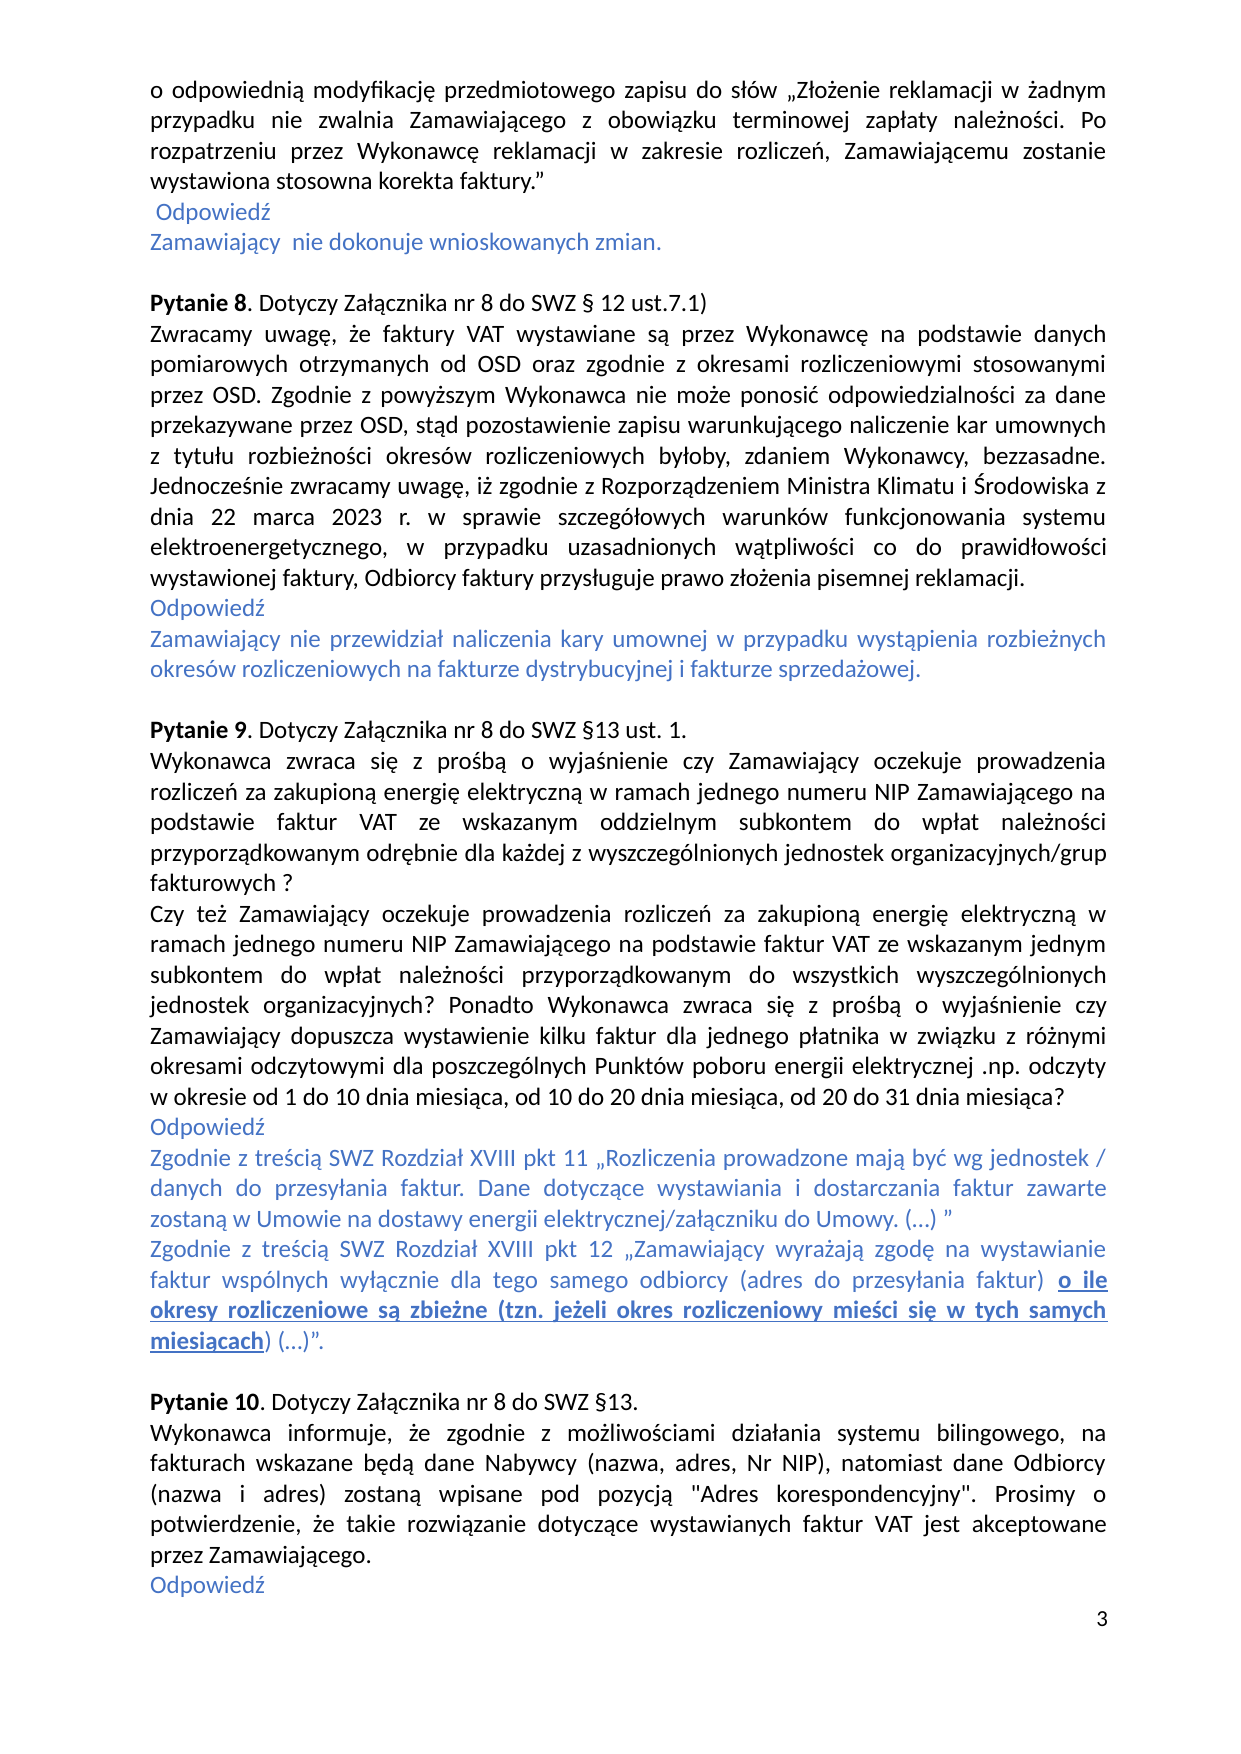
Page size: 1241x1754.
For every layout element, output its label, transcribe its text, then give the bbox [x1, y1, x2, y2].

text Wykonawca zwraca się z prośbą o wyjaśnienie czy Zamawiający oczekuje prowadzenia rozliczeń za zakupioną energię elektryczną w ramach jednego numeru NIP Zamawiającego na podstawie faktur VAT ze wskazanym oddzielnym subkontem do wpłat należności przyporządkowanym odrębnie dla każdej z wyszczególnionych jednostek organizacyjnych/grup fakturowych ? [150, 745, 1107, 898]
text Odpowiedź [150, 1111, 1107, 1142]
text o odpowiednią modyfikację przedmiotowego zapisu do słów „Złożenie reklamacji w żadnym przypadku nie zwalnia Zamawiającego z obowiązku terminowej zapłaty należności. Po rozpatrzeniu przez Wykonawcę reklamacji w zakresie rozliczeń, Zamawiającemu zostanie wystawiona stosowna korekta faktury.” [150, 74, 1107, 196]
text Zwracamy uwagę, że faktury VAT wystawiane są przez Wykonawcę na podstawie danych pomiarowych otrzymanych od OSD oraz zgodnie z okresami rozliczeniowymi stosowanymi przez OSD. Zgodnie z powyższym Wykonawca nie może ponosić odpowiedzialności za dane przekazywane przez OSD, stąd pozostawienie zapisu warunkującego naliczenie kar umownych z tytułu rozbieżności okresów rozliczeniowych byłoby, zdaniem Wykonawcy, bezzasadne. Jednocześnie zwracamy uwagę, iż zgodnie z Rozporządzeniem Ministra Klimatu i Środowiska z dnia 22 marca 2023 r. w sprawie szczegółowych warunków funkcjonowania systemu elektroenergetycznego, w przypadku uzasadnionych wątpliwości co do prawidłowości wystawionej faktury, Odbiorcy faktury przysługuje prawo złożenia pisemnej reklamacji. [150, 318, 1107, 593]
text Odpowiedź [150, 1569, 1107, 1600]
text Pytanie 9. Dotyczy Załącznika nr 8 do SWZ §13 ust. 1. [150, 715, 1107, 745]
text Odpowiedź [150, 593, 1107, 623]
text Pytanie 10. Dotyczy Załącznika nr 8 do SWZ §13. [150, 1386, 1107, 1417]
text Zamawiający nie dokonuje wnioskowanych zmian. [150, 226, 1107, 257]
text Wykonawca informuje, że zgodnie z możliwościami działania systemu bilingowego, na fakturach wskazane będą dane Nabywcy (nazwa, adres, Nr NIP), natomiast dane Odbiorcy (nazwa i adres) zostaną wpisane pod pozycją "Adres korespondencyjny". Prosimy o potwierdzenie, że takie rozwiązanie dotyczące wystawianych faktur VAT jest akceptowane przez Zamawiającego. [150, 1417, 1107, 1569]
text Zgodnie z treścią SWZ Rozdział XVIII pkt 12 „Zamawiający wyrażają zgodę na wystawianie faktur wspólnych wyłącznie dla tego samego odbiorcy (adres do przesyłania faktur) o ile okresy rozliczeniowe są zbieżne (tzn. jeżeli okres rozliczeniowy mieści się w tych samych [150, 1233, 1107, 1321]
text Zamawiający nie przewidział naliczenia kary umownej w przypadku wystąpienia rozbieżnych okresów rozliczeniowych na fakturze dystrybucyjnej i fakturze sprzedażowej. [150, 623, 1107, 684]
text miesiącach) (…)”. [150, 1322, 1107, 1356]
text Odpowiedź [150, 196, 1107, 226]
text Zgodnie z treścią SWZ Rozdział XVIII pkt 11 „Rozliczenia prowadzone mają być wg jednostek / danych do przesyłania faktur. Dane dotyczące wystawiania i dostarczania faktur zawarte zostaną w Umowie na dostawy energii elektrycznej/załączniku do Umowy. (…) ” [150, 1142, 1107, 1233]
text Pytanie 8. Dotyczy Załącznika nr 8 do SWZ § 12 ust.7.1) [150, 287, 1107, 318]
text Czy też Zamawiający oczekuje prowadzenia rozliczeń za zakupioną energię elektryczną w ramach jednego numeru NIP Zamawiającego na podstawie faktur VAT ze wskazanym jednym subkontem do wpłat należności przyporządkowanym do wszystkich wyszczególnionych jednostek organizacyjnych? Ponadto Wykonawca zwraca się z prośbą o wyjaśnienie czy Zamawiający dopuszcza wystawienie kilku faktur dla jednego płatnika w związku z różnymi okresami odczytowymi dla poszczególnych Punktów poboru energii elektrycznej .np. odczyty w okresie od 1 do 10 dnia miesiąca, od 10 do 20 dnia miesiąca, od 20 do 31 dnia miesiąca? [150, 898, 1107, 1111]
